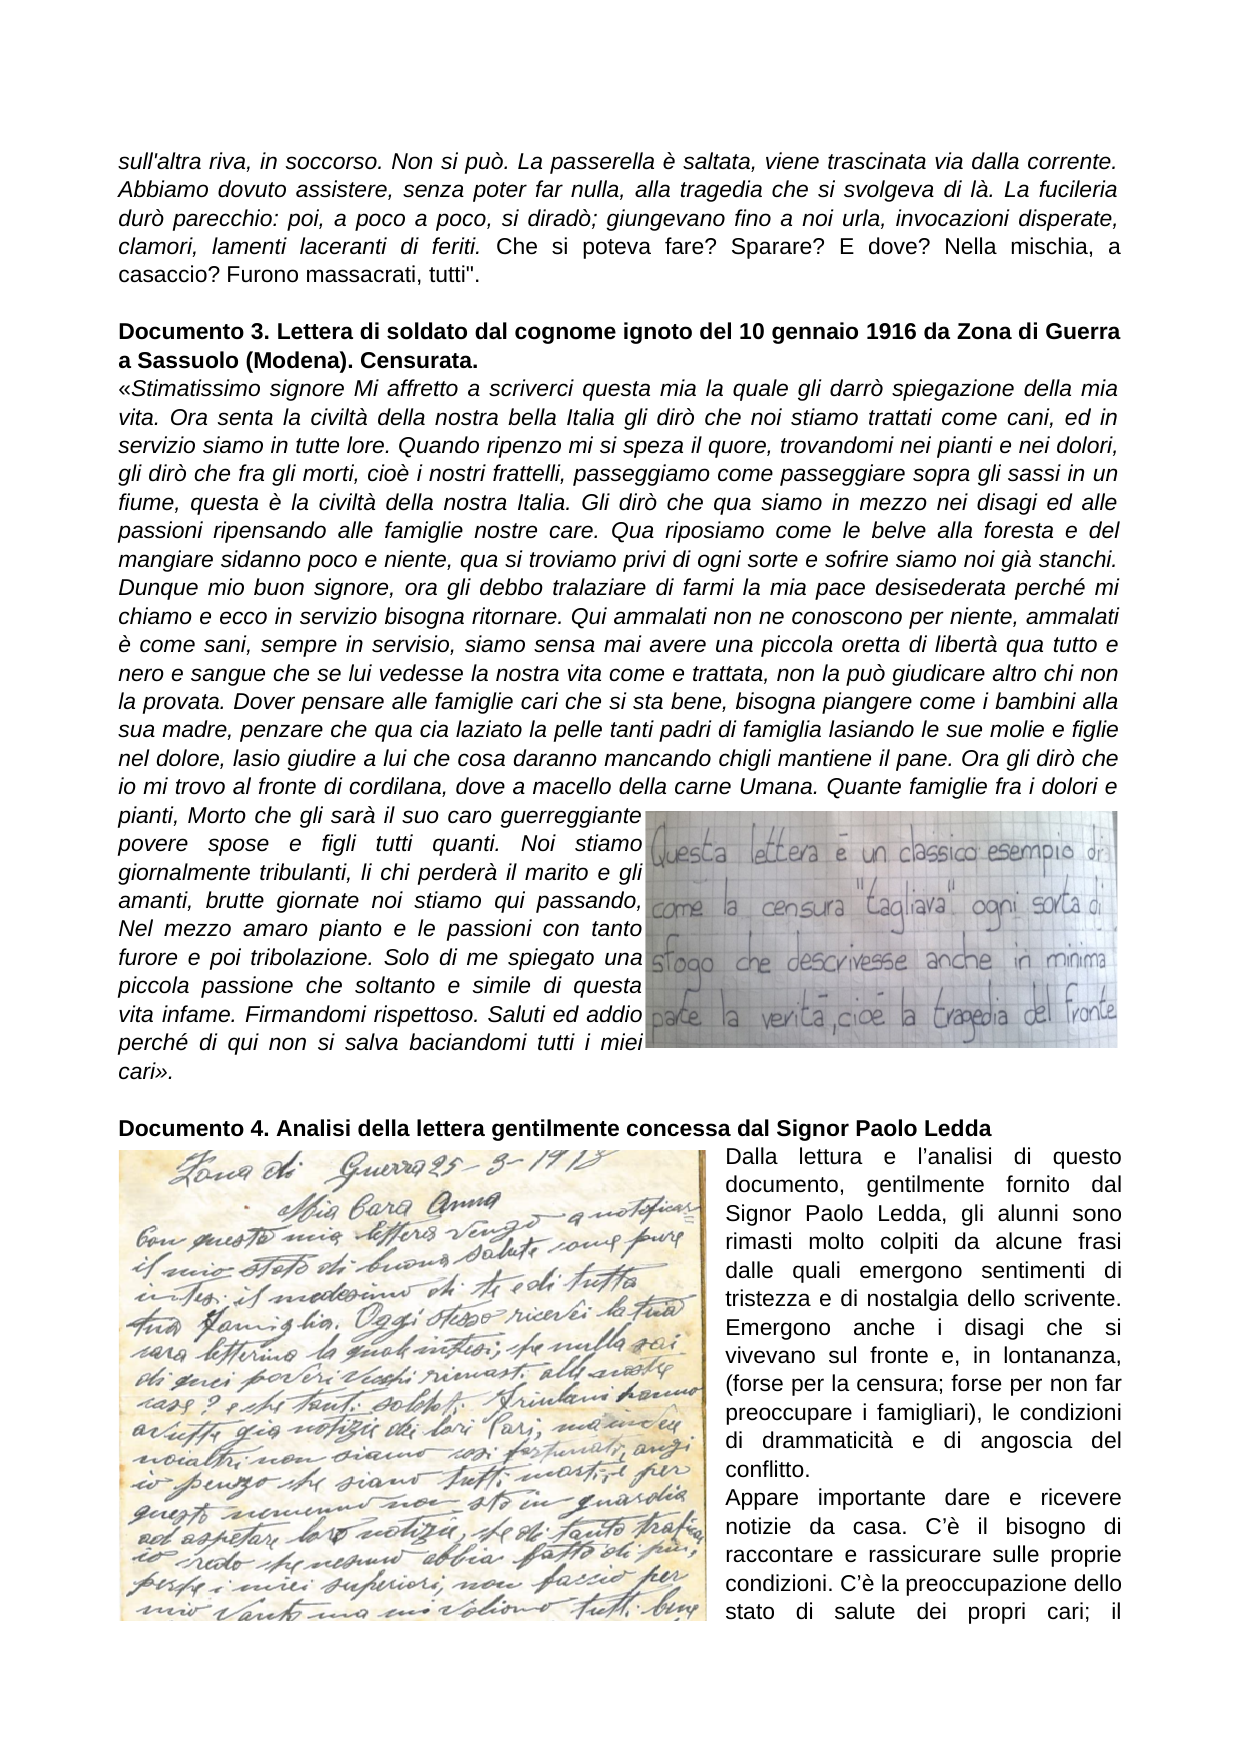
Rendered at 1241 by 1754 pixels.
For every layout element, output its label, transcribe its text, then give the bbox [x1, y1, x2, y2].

picture [646, 811, 1118, 1048]
picture [134, 1150, 709, 1623]
text Documento 3. Lettera di soldato dal cognome ignoto del 10 gennaio 1916 da Zona di Guerra a Sassuolo (Modena). Censurata. [118, 318, 1122, 373]
text Dalla lettura e l’analisi di questo documento, gentilmente fornito dal Signor Paolo Ledda, gli alunni sono rimasti molto colpiti da alcune frasi dalle quali emergono sentimenti di tristezza e di nostalgia dello scrivente. Emergono anche i disagi che si vivevano sul fronte e, in lontananza, (forse per la censura; forse per non far preoccupare i famigliari), le condizioni di drammaticità e di angoscia del conflitto. [118, 1143, 1122, 1482]
text Documento 4. Analisi della lettera gentilmente concessa dal Signor Paolo Ledda [118, 1114, 1122, 1141]
text sull'altra riva, in soccorso. Non si può. La passerella è saltata, viene trascinata via dalla corrente. Abbiamo dovuto assistere, senza poter far nulla, alla tragedia che si svolgeva di là. La fucileria durò parecchio: poi, a poco a poco, si diradò; giungevano fino a noi urla, invocazioni disperate, clamori, lamenti laceranti di feriti. Che si poteva fare? Sparare? E dove? Nella mischia, a casaccio? Furono massacrati, tutti". [118, 148, 1122, 288]
text Appare importante dare e ricevere notizie da casa. C’è il bisogno di raccontare e rassicurare sulle proprie condizioni. C’è la preoccupazione dello stato di salute dei propri cari; il [118, 1484, 1122, 1624]
text «Stimatissimo signore Mi affretto a scriverci questa mia la quale gli darrò spiegazione della mia vita. Ora senta la civiltà della nostra bella Italia gli dirò che noi stiamo trattati come cani, ed in servizio siamo in tutte lore. Quando ripenzo mi si speza il quore, trovandomi nei pianti e nei dolori, gli dirò che fra gli morti, cioè i nostri frattelli, passeggiamo come passeggiare sopra gli sassi in un fiume, questa è la civiltà della nostra Italia. Gli dirò che qua siamo in mezzo nei disagi ed alle passioni ripensando alle famiglie nostre care. Qua riposiamo come le belve alla foresta e del mangiare sidanno poco e niente, qua si troviamo privi di ogni sorte e sofrire siamo noi già stanchi. Dunque mio buon signore, ora gli debbo tralaziare di farmi la mia pace desisederata perché mi chiamo e ecco in servizio bisogna ritornare. Qui ammalati non ne conoscono per niente, ammalati è come sani, sempre in servisio, siamo sensa mai avere una piccola oretta di libertà qua tutto e nero e sangue che se lui vedesse la nostra vita come e trattata, non la può giudicare altro chi non la provata. Dover pensare alle famiglie cari che si sta bene, bisogna piangere come i bambini alla sua madre, penzare che qua cia laziato la pelle tanti padri di famiglia lasiando le sue molie e figlie nel dolore, lasio giudire a lui che cosa daranno mancando chigli mantiene il pane. Ora gli dirò che io mi trovo al fronte di cordilana, dove a macello della carne Umana. Quante famiglie fra i dolori e pianti, Morto che gli sarà il suo caro guerreggiante povere spose e figli tutti quanti. Noi stiamo giornalmente tribulanti, li chi perderà il marito e gli amanti, brutte giornate noi stiamo qui passando, Nel mezzo amaro pianto e le passioni con tanto furore e poi tribolazione. Solo di me spiegato una piccola passione che soltanto e simile di questa vita infame. Firmandomi rispettoso. Saluti ed addio perché di qui non si salva baciandomi tutti i miei cari». [118, 375, 1122, 1084]
